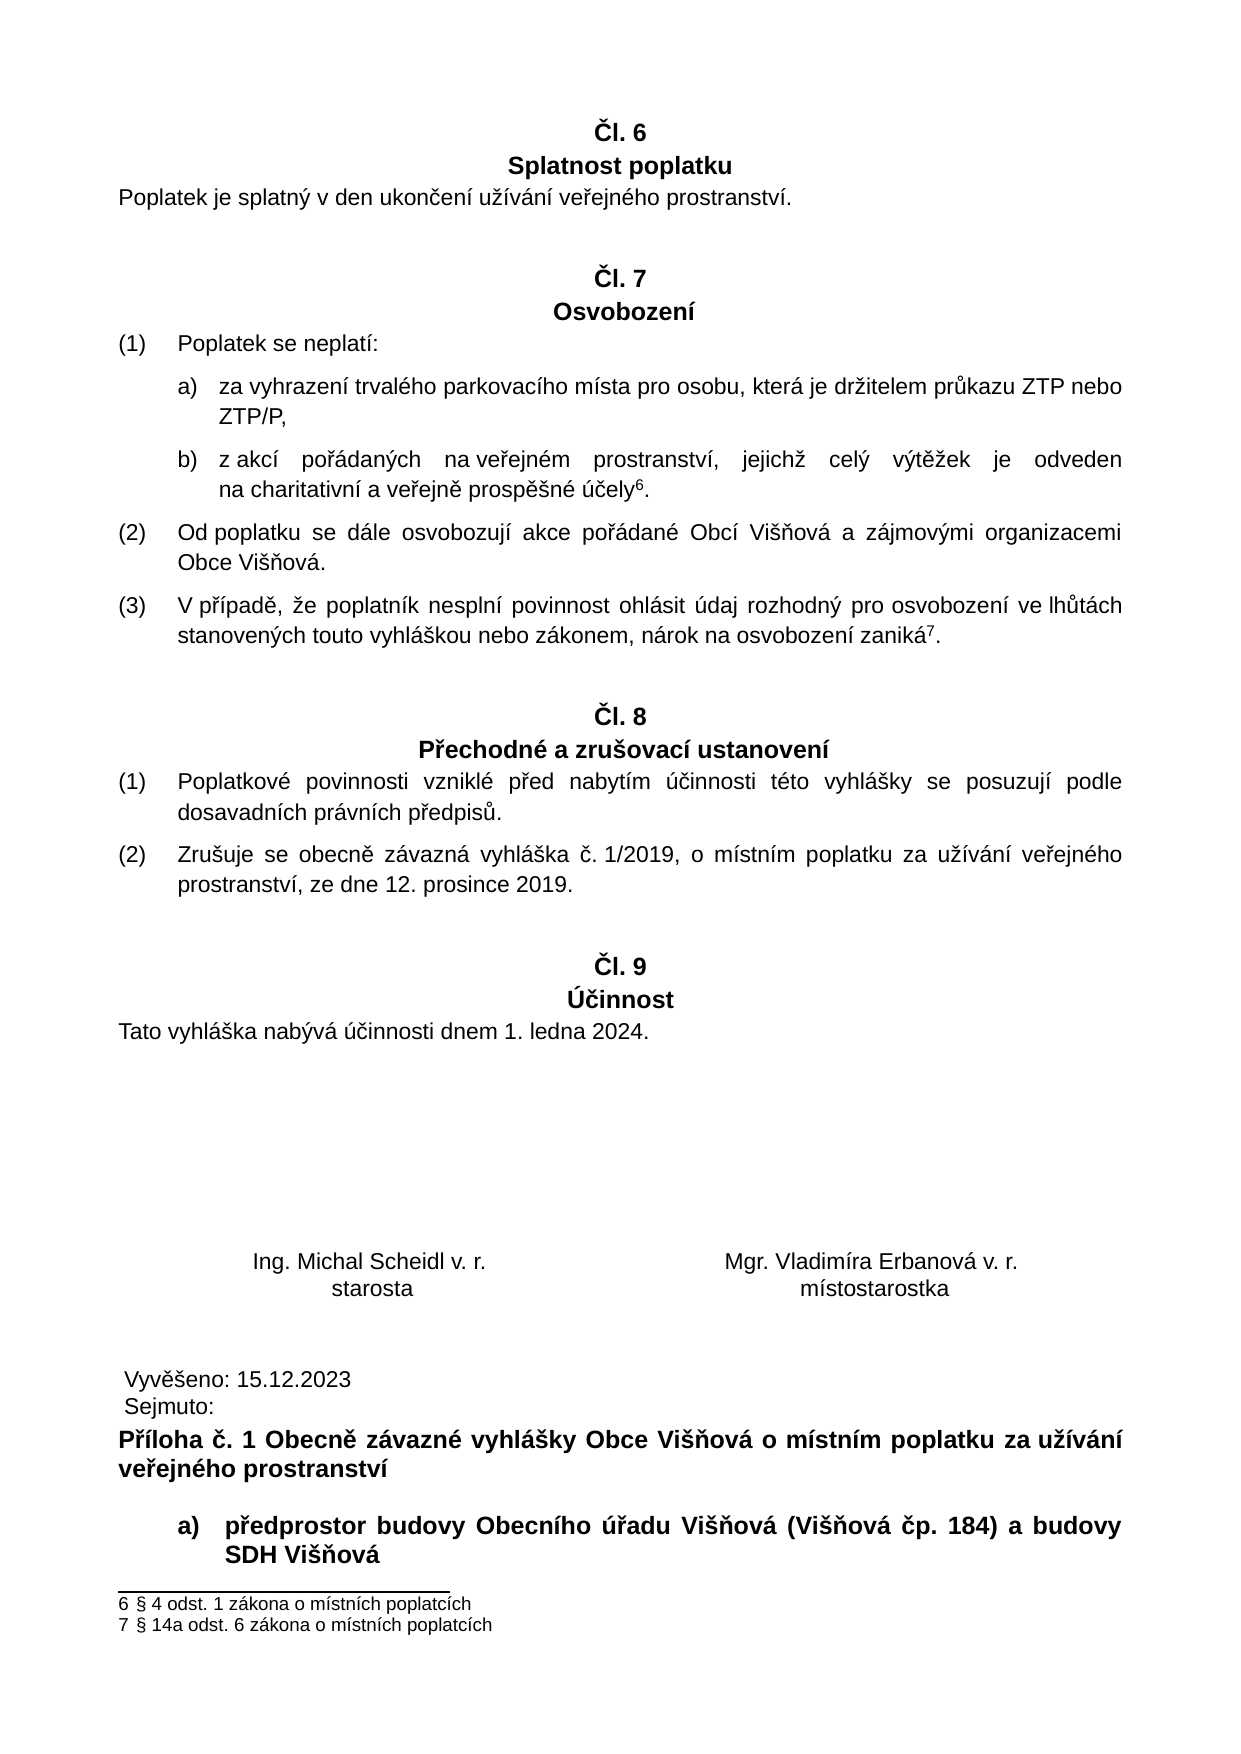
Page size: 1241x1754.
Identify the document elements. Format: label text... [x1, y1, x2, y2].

subtitle Čl. 9 Účinnost [118, 952, 1122, 1013]
table_header Mgr. Vladimíra Erbanová v. r. místostarostka [620, 1189, 1122, 1307]
list z akcí pořádaných na veřejném prostranství, jejichž celý výtěžek je odveden na charitativní a veřejně prospěšné účely. [177, 446, 1122, 503]
list Poplatkové povinnosti vzniklé před nabytím účinnosti této vyhlášky se posuzují podle dosavadních právních předpisů. [118, 768, 1122, 825]
subtitle Čl. 8 Přechodné a zrušovací ustanovení [118, 702, 1122, 764]
list za vyhrazení trvalého parkovacího místa pro osobu, která je držitelem průkazu ZTP nebo ZTP/P, [177, 373, 1122, 430]
subtitle Čl. 6 Splatnost poplatku [118, 118, 1122, 180]
list předprostor budovy Obecního úřadu Višňová (Višňová čp. 184) a budovy SDH Višňová [177, 1511, 1122, 1568]
list Od poplatku se dále osvobozují akce pořádané Obcí Višňová a zájmovými organizacemi Obce Višňová. [118, 519, 1122, 576]
text Poplatek je splatný v den ukončení užívání veřejného prostranství. [118, 184, 1122, 211]
list § 4 odst. 1 zákona o místních poplatcích [118, 1592, 1122, 1614]
list Zrušuje se obecně závazná vyhláška č. 1/2019, o místním poplatku za užívání veřejného prostranství, ze dne 12. prosince 2019. [118, 841, 1122, 898]
subtitle Čl. 7 Osvobození [118, 264, 1122, 326]
list § 14a odst. 6 zákona o místních poplatcích [118, 1614, 1122, 1635]
list V případě, že poplatník nesplní povinnost ohlásit údaj rozhodný pro osvobození ve lhůtách stanovených touto vyhláškou nebo zákonem, nárok na osvobození zaniká. [118, 592, 1122, 648]
text Příloha č. 1 Obecně závazné vyhlášky Obce Višňová o místním poplatku za užívání veřejného prostranství [118, 1425, 1122, 1482]
list Poplatek se neplatí: [118, 330, 1122, 357]
table_cell Vyvěšeno: 15.12.2023 Sejmuto: [118, 1307, 620, 1425]
table_header Ing. Michal Scheidl v. r. starosta [118, 1189, 620, 1307]
table_cell [620, 1307, 1122, 1425]
text Tato vyhláška nabývá účinnosti dnem 1. ledna 2024. [118, 1018, 1122, 1044]
